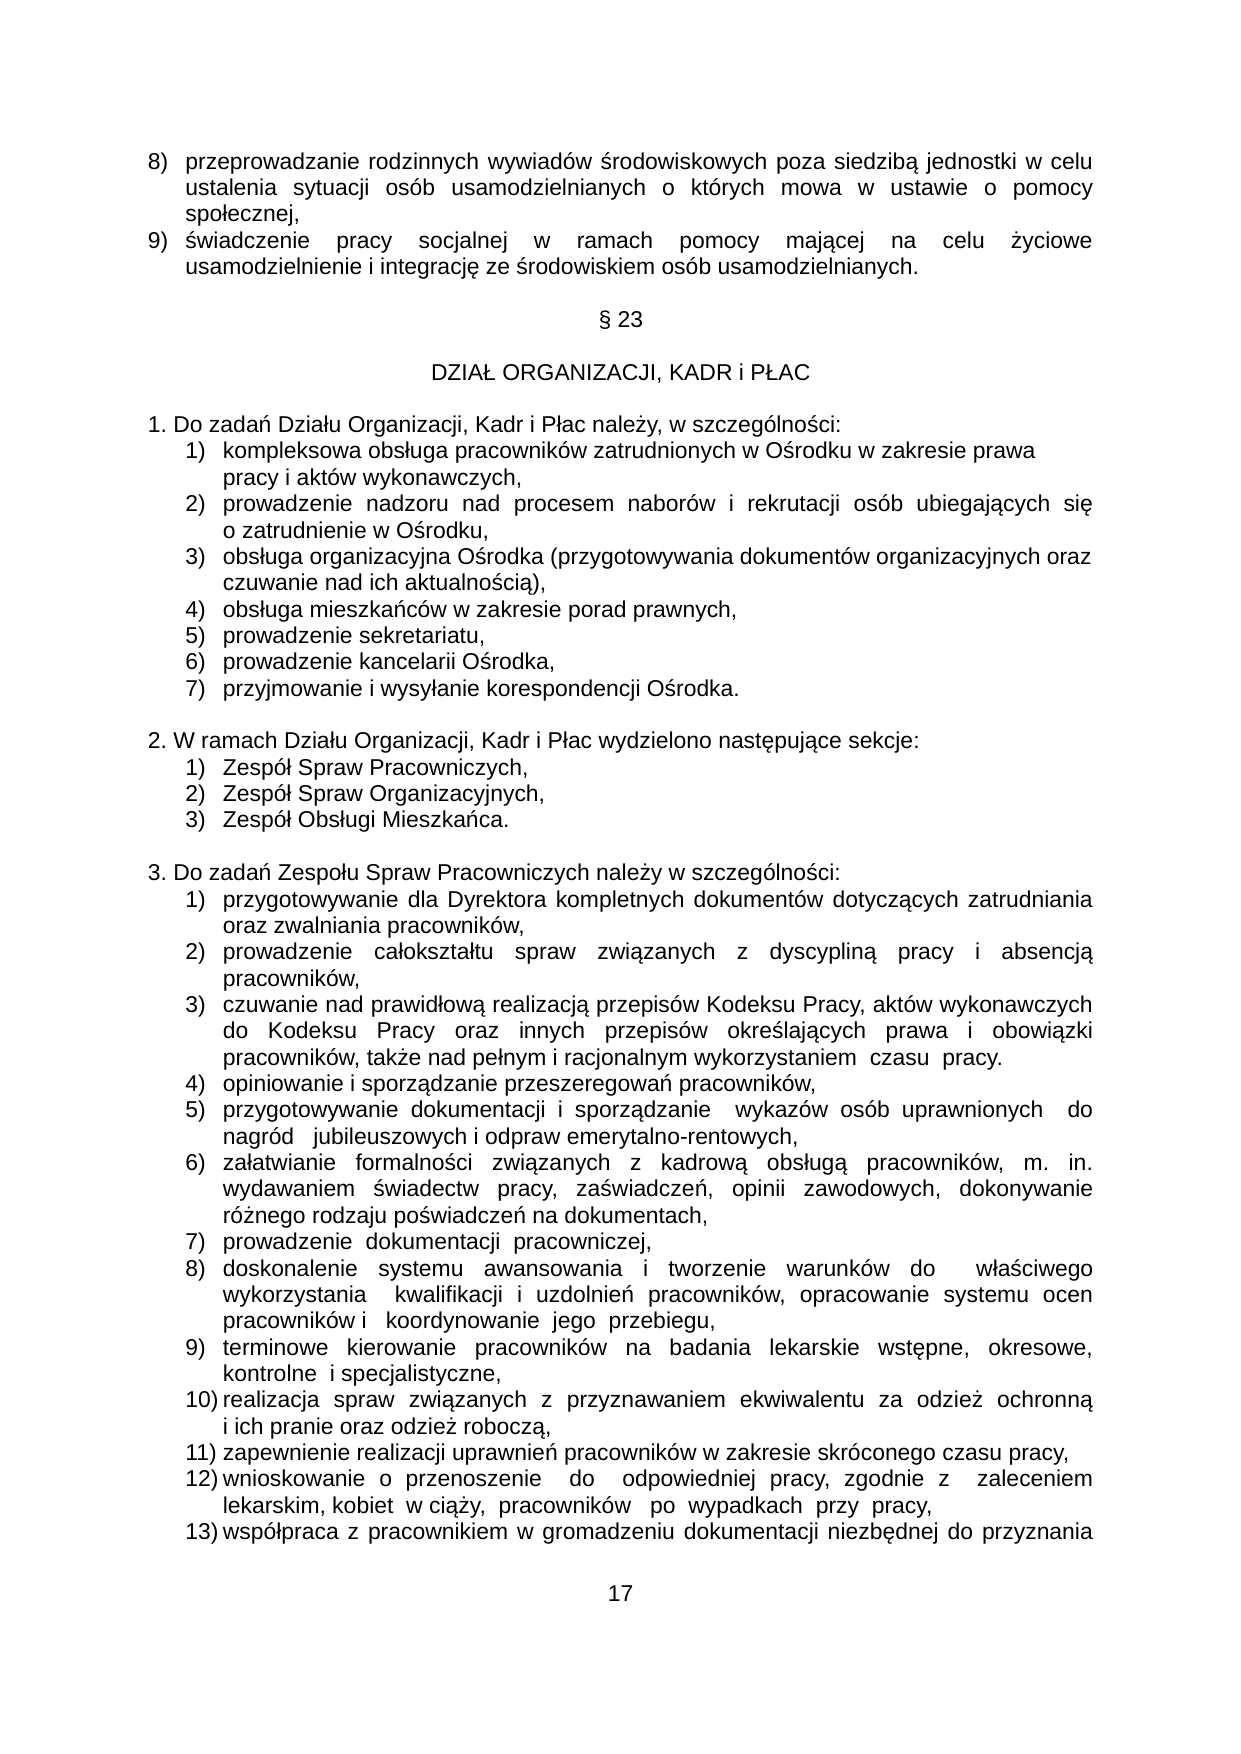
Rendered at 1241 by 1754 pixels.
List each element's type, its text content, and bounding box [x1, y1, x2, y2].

list obsługa organizacyjna Ośrodka (przygotowywania dokumentów organizacyjnych oraz czuwanie nad ich aktualnością), [185, 543, 1093, 596]
list Zespół Spraw Organizacyjnych, [185, 780, 1093, 806]
list współpraca z pracownikiem w gromadzeniu dokumentacji niezbędnej do przyznania [185, 1518, 1093, 1544]
list prowadzenie dokumentacji pracowniczej, [185, 1228, 1093, 1254]
list prowadzenie sekretariatu, [185, 622, 1093, 648]
list kompleksowa obsługa pracowników zatrudnionych w Ośrodku w zakresie prawa pracy i aktów wykonawczych, [185, 437, 1093, 490]
text DZIAŁ ORGANIZACJI, KADR i PŁAC [148, 358, 1093, 385]
text 1. Do zadań Działu Organizacji, Kadr i Płac należy, w szczególności: [148, 411, 1093, 437]
list świadczenie pracy socjalnej w ramach pomocy mającej na celu życiowe usamodzielnienie i integrację ze środowiskiem osób usamodzielnianych. [148, 227, 1093, 279]
list czuwanie nad prawidłową realizacją przepisów Kodeksu Pracy, aktów wykonawczych do Kodeksu Pracy oraz innych przepisów określających prawa i obowiązki pracowników, także nad pełnym i racjonalnym wykorzystaniem czasu pracy. [185, 991, 1093, 1070]
list przyjmowanie i wysyłanie korespondencji Ośrodka. [185, 675, 1093, 701]
list doskonalenie systemu awansowania i tworzenie warunków do właściwego wykorzystania kwalifikacji i uzdolnień pracowników, opracowanie systemu ocen pracowników i koordynowanie jego przebiegu, [185, 1254, 1093, 1333]
list opiniowanie i sporządzanie przeszeregowań pracowników, [185, 1070, 1093, 1096]
list terminowe kierowanie pracowników na badania lekarskie wstępne, okresowe, kontrolne i specjalistyczne, [185, 1333, 1093, 1386]
list prowadzenie kancelarii Ośrodka, [185, 648, 1093, 675]
list Zespół Spraw Pracowniczych, [185, 754, 1093, 780]
list przygotowywanie dokumentacji i sporządzanie wykazów osób uprawnionych do nagród jubileuszowych i odpraw emerytalno-rentowych, [185, 1096, 1093, 1149]
list przeprowadzanie rodzinnych wywiadów środowiskowych poza siedzibą jednostki w celu ustalenia sytuacji osób usamodzielnianych o których mowa w ustawie o pomocy społecznej, [148, 148, 1093, 227]
list załatwianie formalności związanych z kadrową obsługą pracowników, m. in. wydawaniem świadectw pracy, zaświadczeń, opinii zawodowych, dokonywanie różnego rodzaju poświadczeń na dokumentach, [185, 1149, 1093, 1228]
text 3. Do zadań Zespołu Spraw Pracowniczych należy w szczególności: [148, 859, 1093, 886]
list zapewnienie realizacji uprawnień pracowników w zakresie skróconego czasu pracy, [185, 1439, 1093, 1465]
text 2. W ramach Działu Organizacji, Kadr i Płac wydzielono następujące sekcje: [148, 727, 1093, 754]
list prowadzenie całokształtu spraw związanych z dyscypliną pracy i absencją pracowników, [185, 938, 1093, 991]
list wnioskowanie o przenoszenie do odpowiedniej pracy, zgodnie z zaleceniem lekarskim, kobiet w ciąży, pracowników po wypadkach przy pracy, [185, 1465, 1093, 1518]
list realizacja spraw związanych z przyznawaniem ekwiwalentu za odzież ochronną i ich pranie oraz odzież roboczą, [185, 1386, 1093, 1439]
list Zespół Obsługi Mieszkańca. [185, 806, 1093, 859]
list przygotowywanie dla Dyrektora kompletnych dokumentów dotyczących zatrudniania oraz zwalniania pracowników, [185, 886, 1093, 938]
list obsługa mieszkańców w zakresie porad prawnych, [185, 596, 1093, 622]
list prowadzenie nadzoru nad procesem naborów i rekrutacji osób ubiegających się o zatrudnienie w Ośrodku, [185, 490, 1093, 543]
text § 23 [148, 306, 1093, 332]
